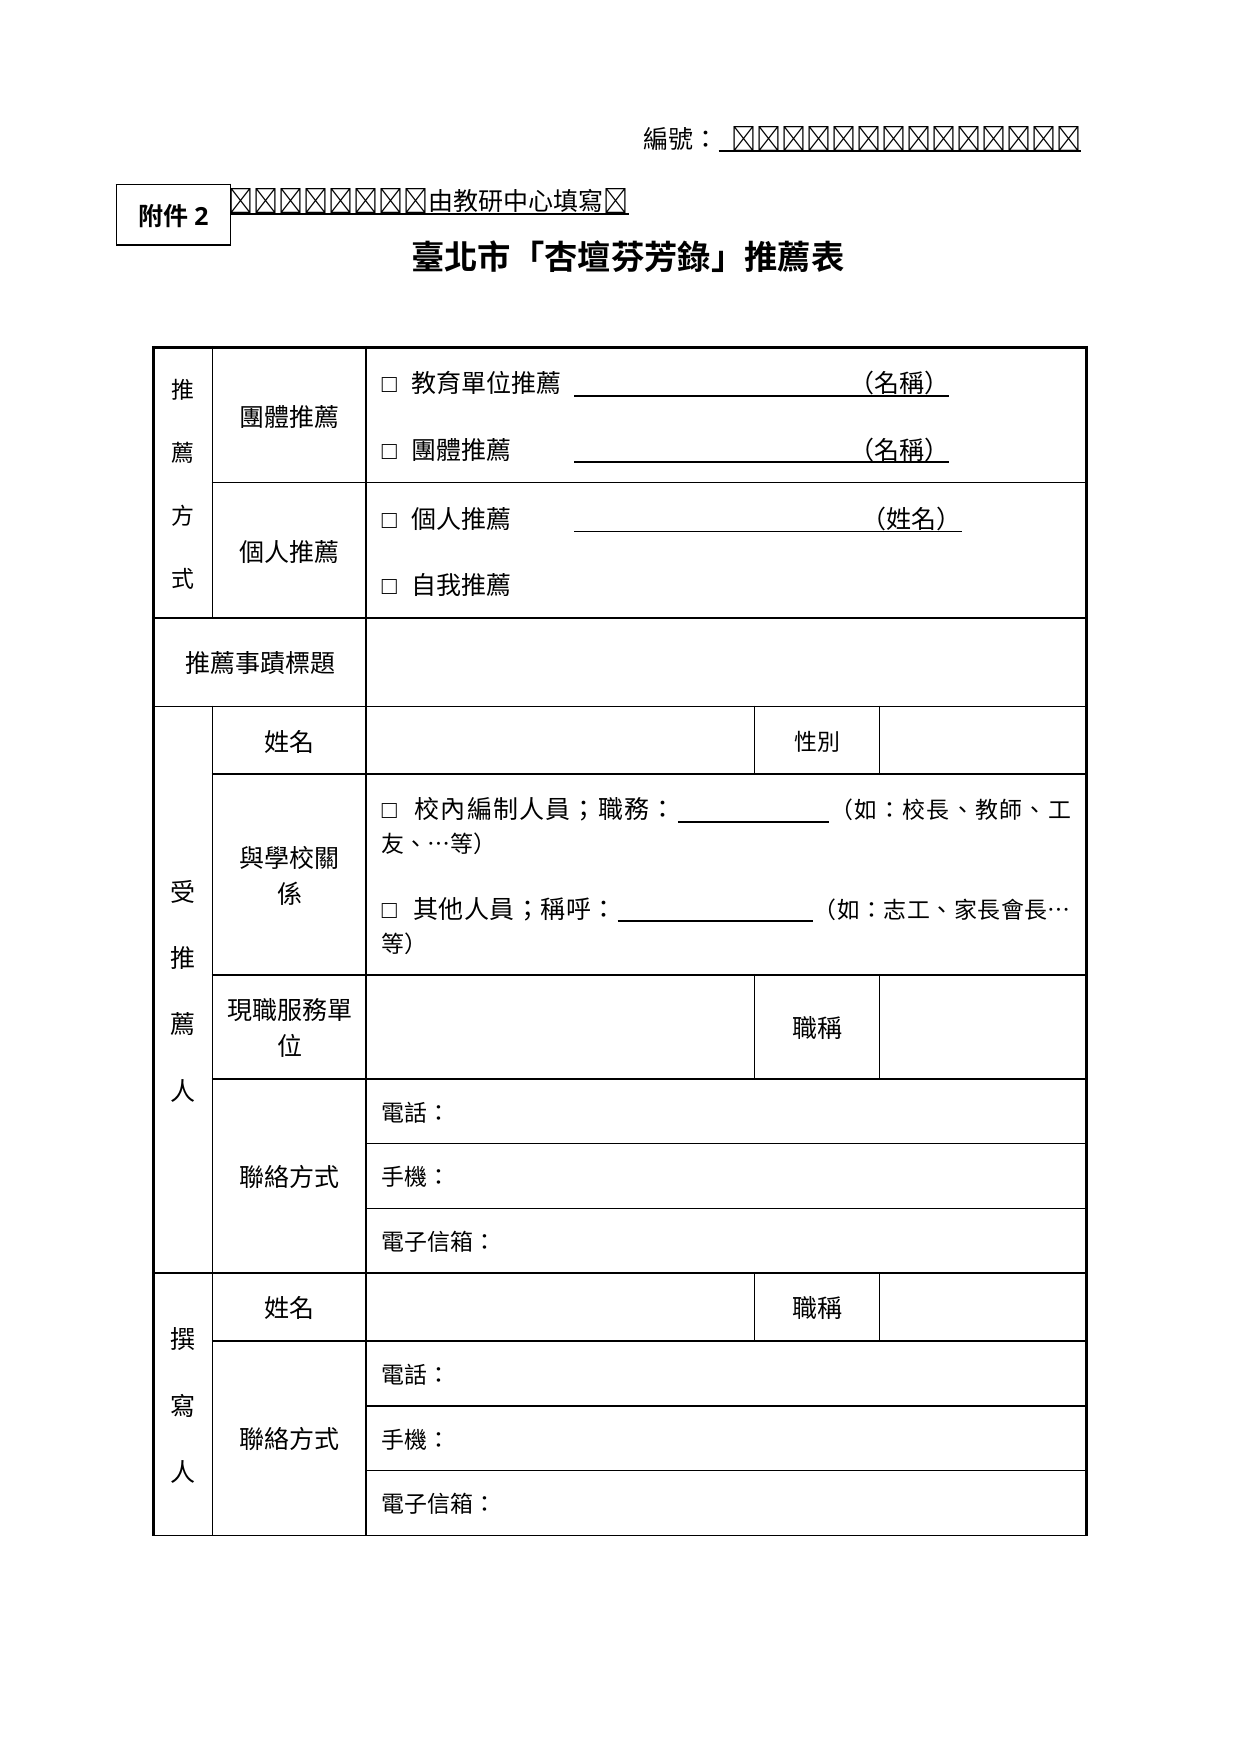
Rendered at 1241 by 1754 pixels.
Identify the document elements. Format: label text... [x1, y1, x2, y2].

text 編號： 由教研中心填寫 [153, 96, 1087, 221]
table_cell [880, 707, 1085, 773]
table_cell 性別 [755, 707, 879, 773]
table_cell [880, 976, 1085, 1078]
table_cell □ 校內編制人員；職務： （如：校長、教師、工友、…等） □ 其他人員；稱呼： （如：志工、家長會長…等） [367, 775, 1085, 974]
table_cell 個人推薦 [213, 483, 365, 617]
table_cell [367, 619, 1085, 706]
table_cell 手機： [367, 1407, 1085, 1470]
text 臺北市「杏壇芬芳錄」推薦表 [153, 231, 1102, 279]
table_cell [880, 1274, 1085, 1340]
text 附件2 [132, 196, 215, 233]
table_cell 姓名 [213, 1274, 365, 1340]
table_cell [367, 707, 754, 773]
table_cell [367, 1274, 754, 1340]
table_cell 受 推 薦 人 [155, 707, 212, 1272]
table_cell 推薦事蹟標題 [155, 619, 365, 706]
table_cell 手機： [367, 1144, 1085, 1207]
table_cell 聯絡方式 [213, 1342, 365, 1534]
table_cell 電話： [367, 1342, 1085, 1405]
table_cell [367, 976, 754, 1078]
table_header 推 薦 方 式 [155, 349, 212, 617]
table_cell 職稱 [755, 976, 879, 1078]
table_header □ 教育單位推薦 （名稱） □ 團體推薦 （名稱） [367, 349, 1085, 481]
table_header 團體推薦 [213, 349, 365, 481]
table_cell 職稱 [755, 1274, 879, 1340]
table_cell 聯絡方式 [213, 1080, 365, 1272]
table_cell 電話： [367, 1080, 1085, 1143]
table_cell 現職服務單位 [213, 976, 365, 1078]
table_cell 電子信箱： [367, 1471, 1085, 1534]
table_cell 電子信箱： [367, 1209, 1085, 1272]
table_cell 撰 寫 人 [155, 1274, 212, 1534]
table_cell □ 個人推薦 （姓名） □ 自我推薦 [367, 483, 1085, 617]
text 臺北市「杏壇芬芳錄」推薦表 [117, 185, 230, 244]
table_cell 與學校關係 [213, 775, 365, 974]
table_cell 姓名 [213, 707, 365, 773]
